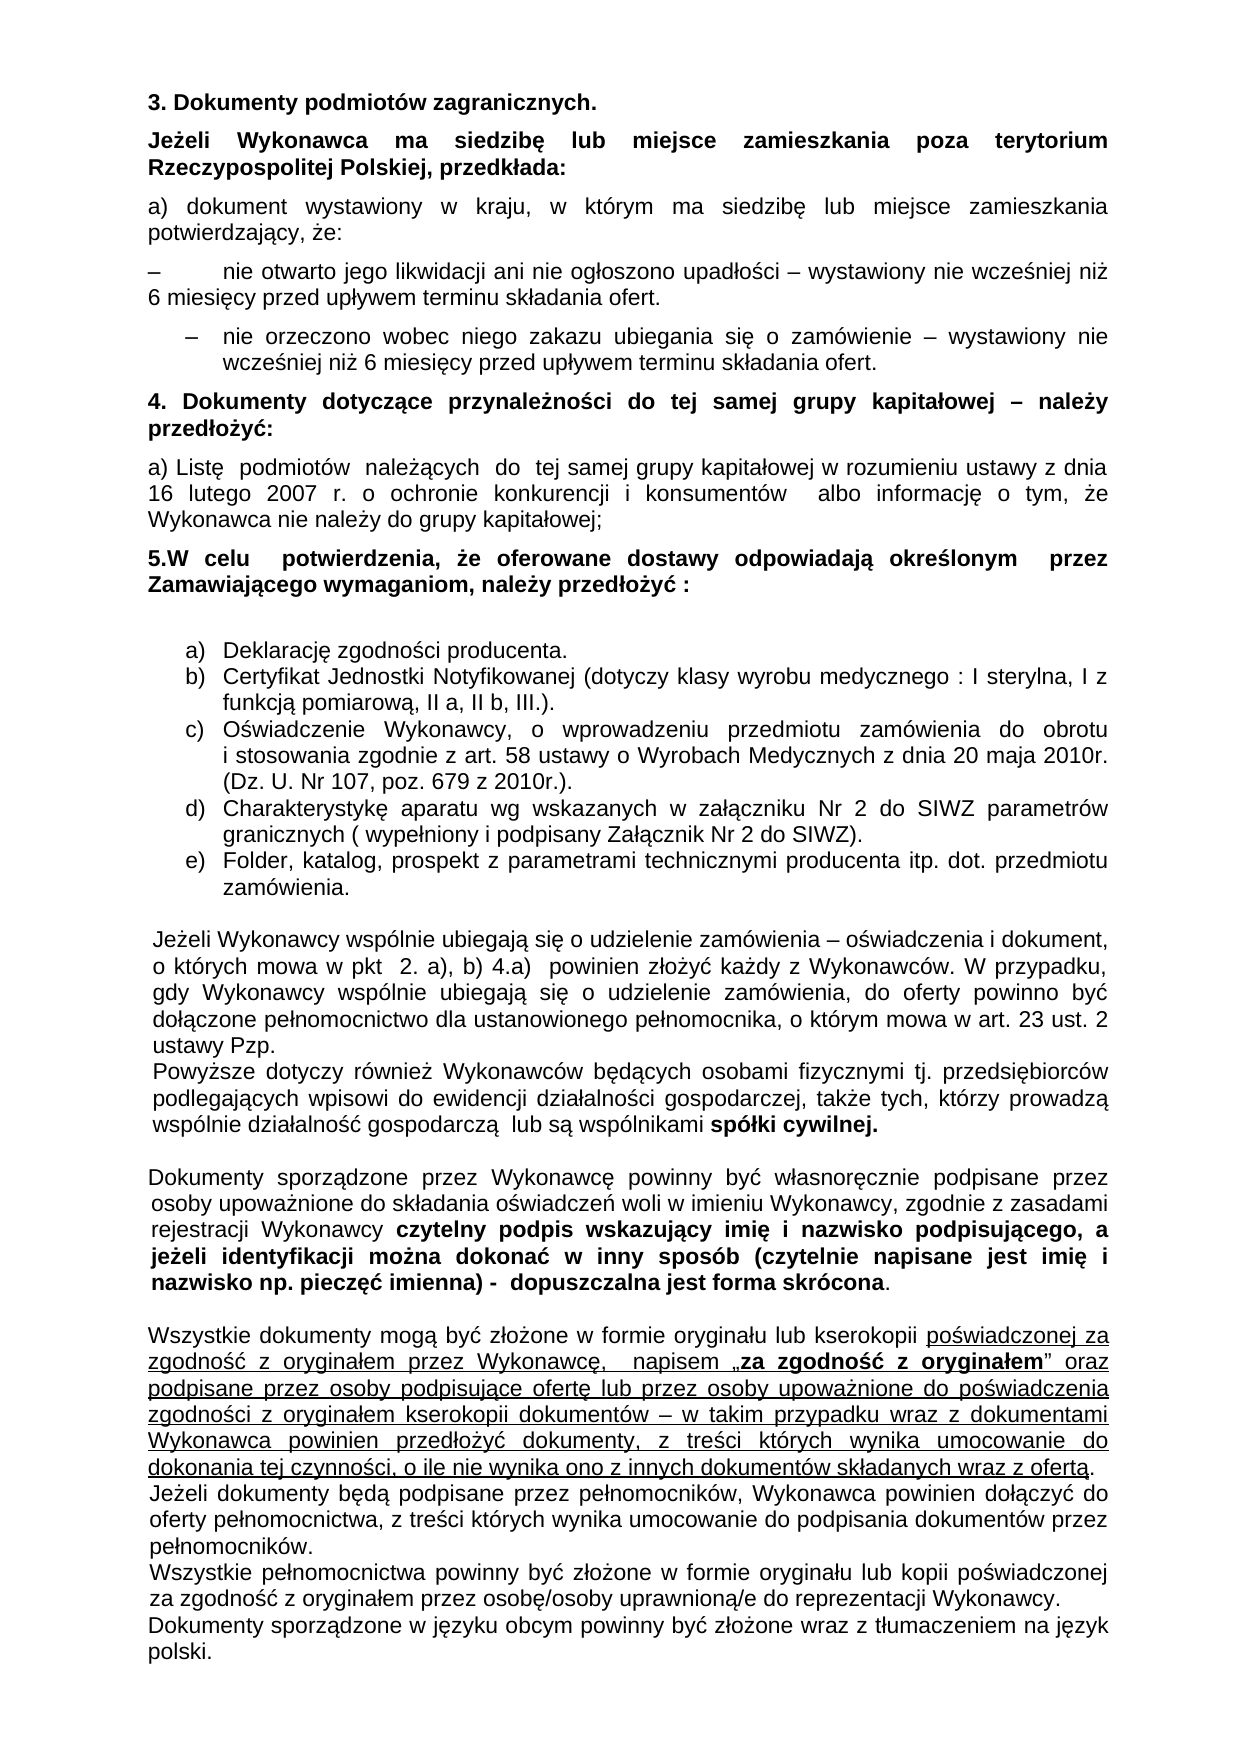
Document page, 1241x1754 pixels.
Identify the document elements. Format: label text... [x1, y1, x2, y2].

text a) dokument wystawiony w kraju, w którym ma siedzibę lub miejsce zamieszkania potwierdzający, że: [148, 193, 1109, 245]
text Wszystkie dokumenty mogą być złożone w formie oryginału lub kserokopii poświadczonej za zgodność z oryginałem przez Wykonawcę, napisem „za zgodność z oryginałem” oraz [148, 1322, 1109, 1371]
text zgodności z oryginałem kserokopii dokumentów – w takim przypadku wraz z dokumentami [148, 1399, 1109, 1424]
text Jeżeli dokumenty będą podpisane przez pełnomocników, Wykonawca powinien dołączyć do oferty pełnomocnictwa, z treści których wynika umocowanie do podpisania dokumentów przez pełnomocników. [149, 1480, 1109, 1559]
text podpisane przez osoby podpisujące ofertę lub przez osoby upoważnione do poświadczenia [148, 1372, 1109, 1397]
text Dokumenty sporządzone przez Wykonawcę powinny być własnoręcznie podpisane przez osoby upoważnione do składania oświadczeń woli w imieniu Wykonawcy, zgodnie z zasadami rejestracji Wykonawcy czytelny podpis wskazujący imię i nazwisko podpisującego, a jeżeli identyfikacji można dokonać w inny sposób (czytelnie napisane jest imię i nazwisko np. pieczęć imienna) - dopuszczalna jest forma skrócona. [148, 1164, 1109, 1295]
text Wszystkie pełnomocnictwa powinny być złożone w formie oryginału lub kopii poświadczonej za zgodność z oryginałem przez osobę/osoby uprawnioną/e do reprezentacji Wykonawcy. [149, 1559, 1109, 1612]
list 4. Dokumenty dotyczące przynależności do tej samej grupy kapitałowej – należy przedłożyć: [148, 388, 1109, 441]
list nie orzeczono wobec niego zakazu ubiegania się o zamówienie – wystawiony nie wcześniej niż 6 miesięcy przed upływem terminu składania ofert. [185, 323, 1109, 376]
text Jeżeli Wykonawca ma siedzibę lub miejsce zamieszkania poza terytorium Rzeczypospolitej Polskiej, przedkłada: [148, 127, 1109, 180]
text Wykonawca powinien przedłożyć dokumenty, z treści których wynika umocowanie do [148, 1425, 1109, 1450]
list Oświadczenie Wykonawcy, o wprowadzeniu przedmiotu zamówienia do obrotu i stosowania zgodnie z art. 58 ustawy o Wyrobach Medycznych z dnia 20 maja 2010r. (Dz. U. Nr 107, poz. 679 z 2010r.). [185, 716, 1109, 795]
list Folder, katalog, prospekt z parametrami technicznymi producenta itp. dot. przedmiotu zamówienia. [185, 847, 1109, 900]
text Jeżeli Wykonawcy wspólnie ubiegają się o udzielenie zamówienia – oświadczenia i dokument, o których mowa w pkt 2. a), b) 4.a) powinien złożyć każdy z Wykonawców. W przypadku, gdy Wykonawcy wspólnie ubiegają się o udzielenie zamówienia, do oferty powinno być dołączone pełnomocnictwo dla ustanowionego pełnomocnika, o którym mowa w art. 23 ust. 2 ustawy Pzp. [152, 926, 1109, 1058]
list Deklarację zgodności producenta. [185, 637, 1109, 663]
text 3. Dokumenty podmiotów zagranicznych. [148, 88, 1109, 115]
text dokonania tej czynności, o ile nie wynika ono z innych dokumentów składanych wraz z ofertą. [148, 1451, 1109, 1480]
list nie otwarto jego likwidacji ani nie ogłoszono upadłości – wystawiony nie wcześniej niż 6 miesięcy przed upływem terminu składania ofert. [148, 258, 1109, 311]
list Certyfikat Jednostki Notyfikowanej (dotyczy klasy wyrobu medycznego : I sterylna, I z funkcją pomiarową, II a, II b, III.). [185, 663, 1109, 716]
text a) Listę podmiotów należących do tej samej grupy kapitałowej w rozumieniu ustawy z dnia 16 lutego 2007 r. o ochronie konkurencji i konsumentów albo informację o tym, że Wykonawca nie należy do grupy kapitałowej; [148, 453, 1109, 532]
text 5.W celu potwierdzenia, że oferowane dostawy odpowiadają określonym przez Zamawiającego wymaganiom, należy przedłożyć : [148, 545, 1109, 598]
text Powyższe dotyczy również Wykonawców będących osobami fizycznymi tj. przedsiębiorców podlegających wpisowi do ewidencji działalności gospodarczej, także tych, którzy prowadzą wspólnie działalność gospodarczą lub są wspólnikami spółki cywilnej. [152, 1058, 1109, 1137]
list Charakterystykę aparatu wg wskazanych w załączniku Nr 2 do SIWZ parametrów granicznych ( wypełniony i podpisany Załącznik Nr 2 do SIWZ). [185, 795, 1109, 847]
list Dokumenty sporządzone w języku obcym powinny być złożone wraz z tłumaczeniem na język polski. [148, 1612, 1109, 1664]
